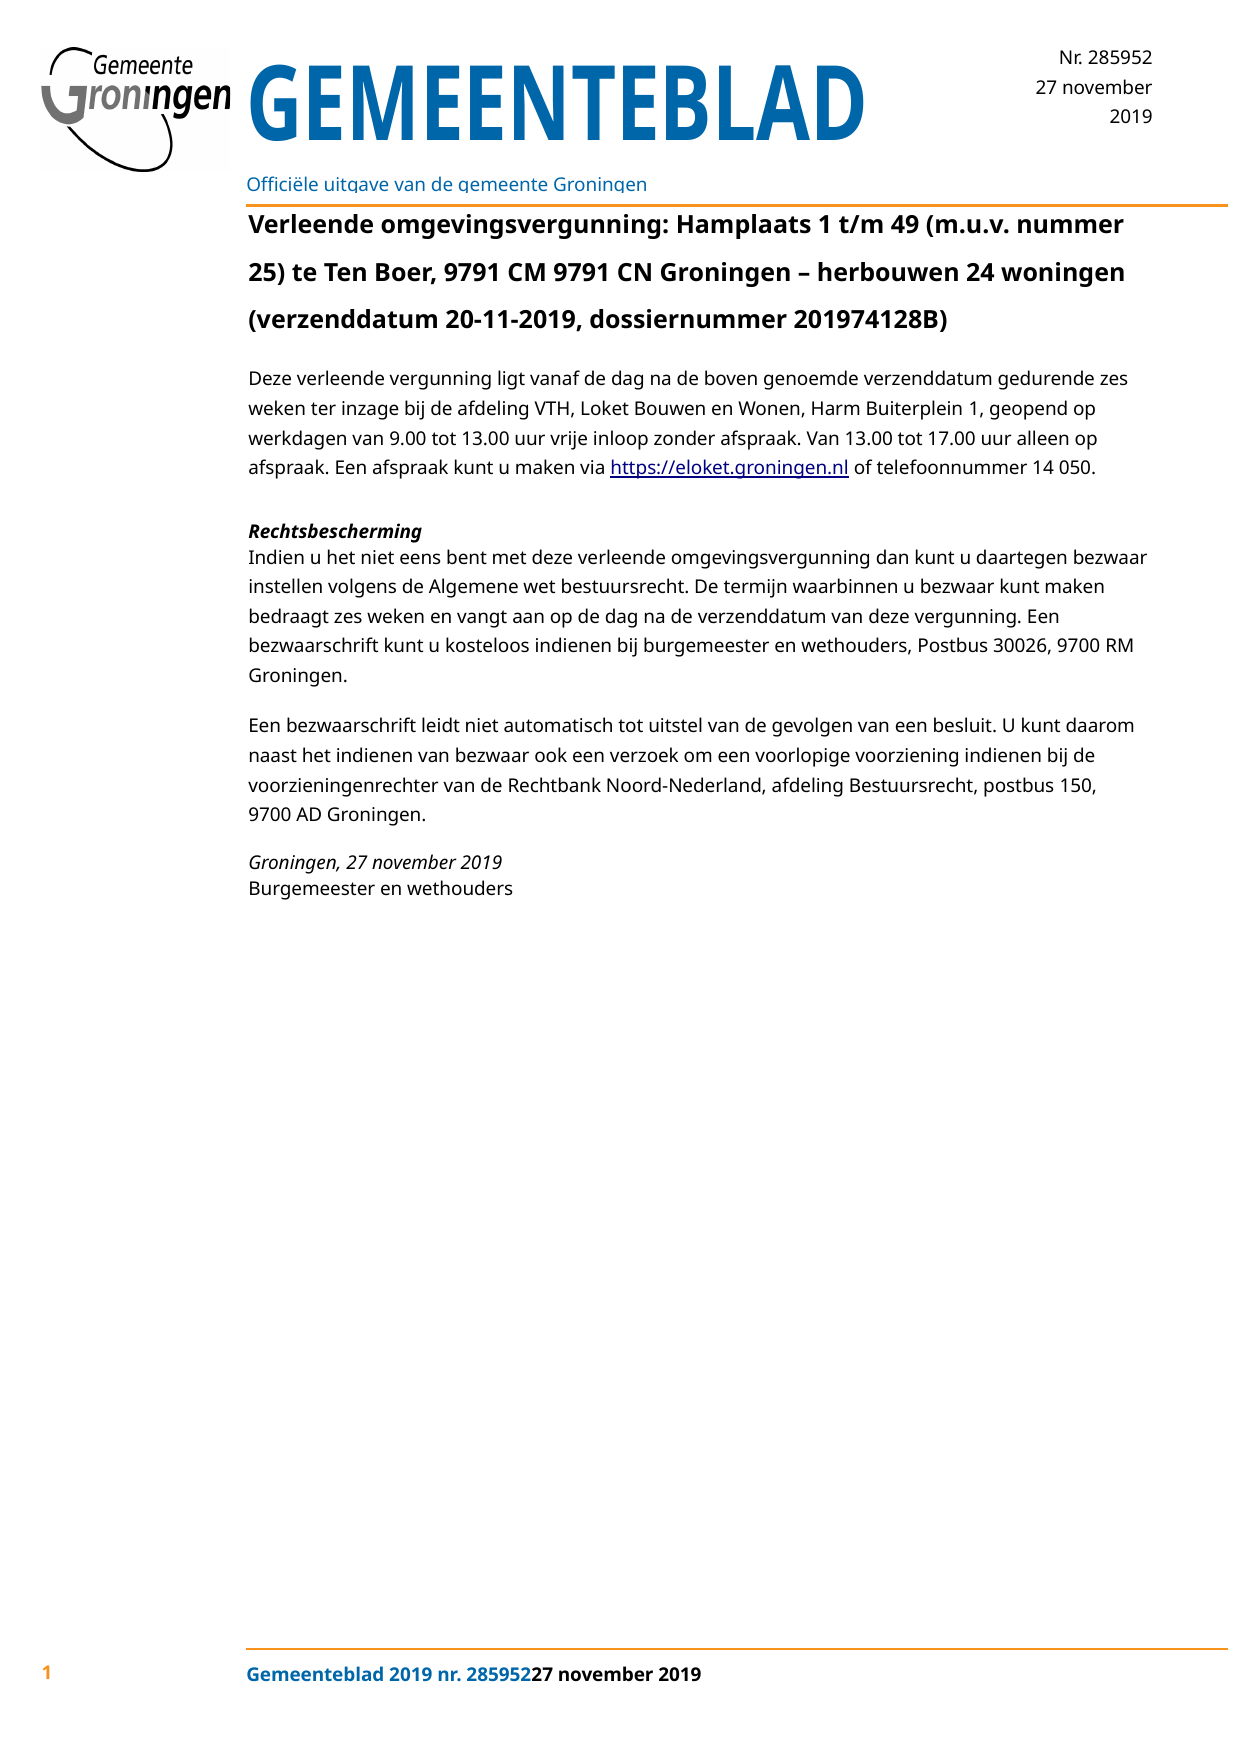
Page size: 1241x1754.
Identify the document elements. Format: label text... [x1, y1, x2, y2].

text Verleende omgevingsvergunning: Hamplaats 1 t/m 49 (m.u.v. nummer 25) te Ten Boer, 9791 CM 9791 CN Groningen – herbouwen 24 woningen (verzenddatum 20-11-2019, dossiernummer 201974128B) [248, 207, 1152, 336]
text Een bezwaarschrift leidt niet automatisch tot uitstel van de gevolgen van een besluit. U kunt daarom naast het indienen van bezwaar ook een verzoek om een voorlopige voorziening indienen bij de voorzieningenrechter van de Rechtbank Noord-Nederland, afdeling Bestuursrecht, postbus 150, 9700 AD Groningen. [248, 713, 1152, 827]
text Indien u het niet eens bent met deze verleende omgevingsvergunning dan kunt u daartegen bezwaar instellen volgens de Algemene wet bestuursrecht. De termijn waarbinnen u bezwaar kunt maken bedraagt zes weken en vangt aan op de dag na de verzenddatum van deze vergunning. Een bezwaarschrift kunt u kosteloos indienen bij burgemeester en wethouders, Postbus 30026, 9700 RM Groningen. [248, 544, 1152, 688]
text Deze verleende vergunning ligt vanaf de dag na de boven genoemde verzenddatum gedurende zes weken ter inzage bij de afdeling VTH, Loket Bouwen en Wonen, Harm Buiterplein 1, geopend op werkdagen van 9.00 tot 13.00 uur vrije inloop zonder afspraak. Van 13.00 tot 17.00 uur alleen op afspraak. Een afspraak kunt u maken via https://eloket.groningen.nl of telefoonnummer 14 050. [248, 366, 1152, 480]
picture [41, 47, 231, 172]
text Burgemeester en wethouders [248, 875, 1152, 901]
text Groningen, 27 november 2019 [248, 849, 1152, 875]
text Rechtsbescherming [248, 518, 1152, 544]
